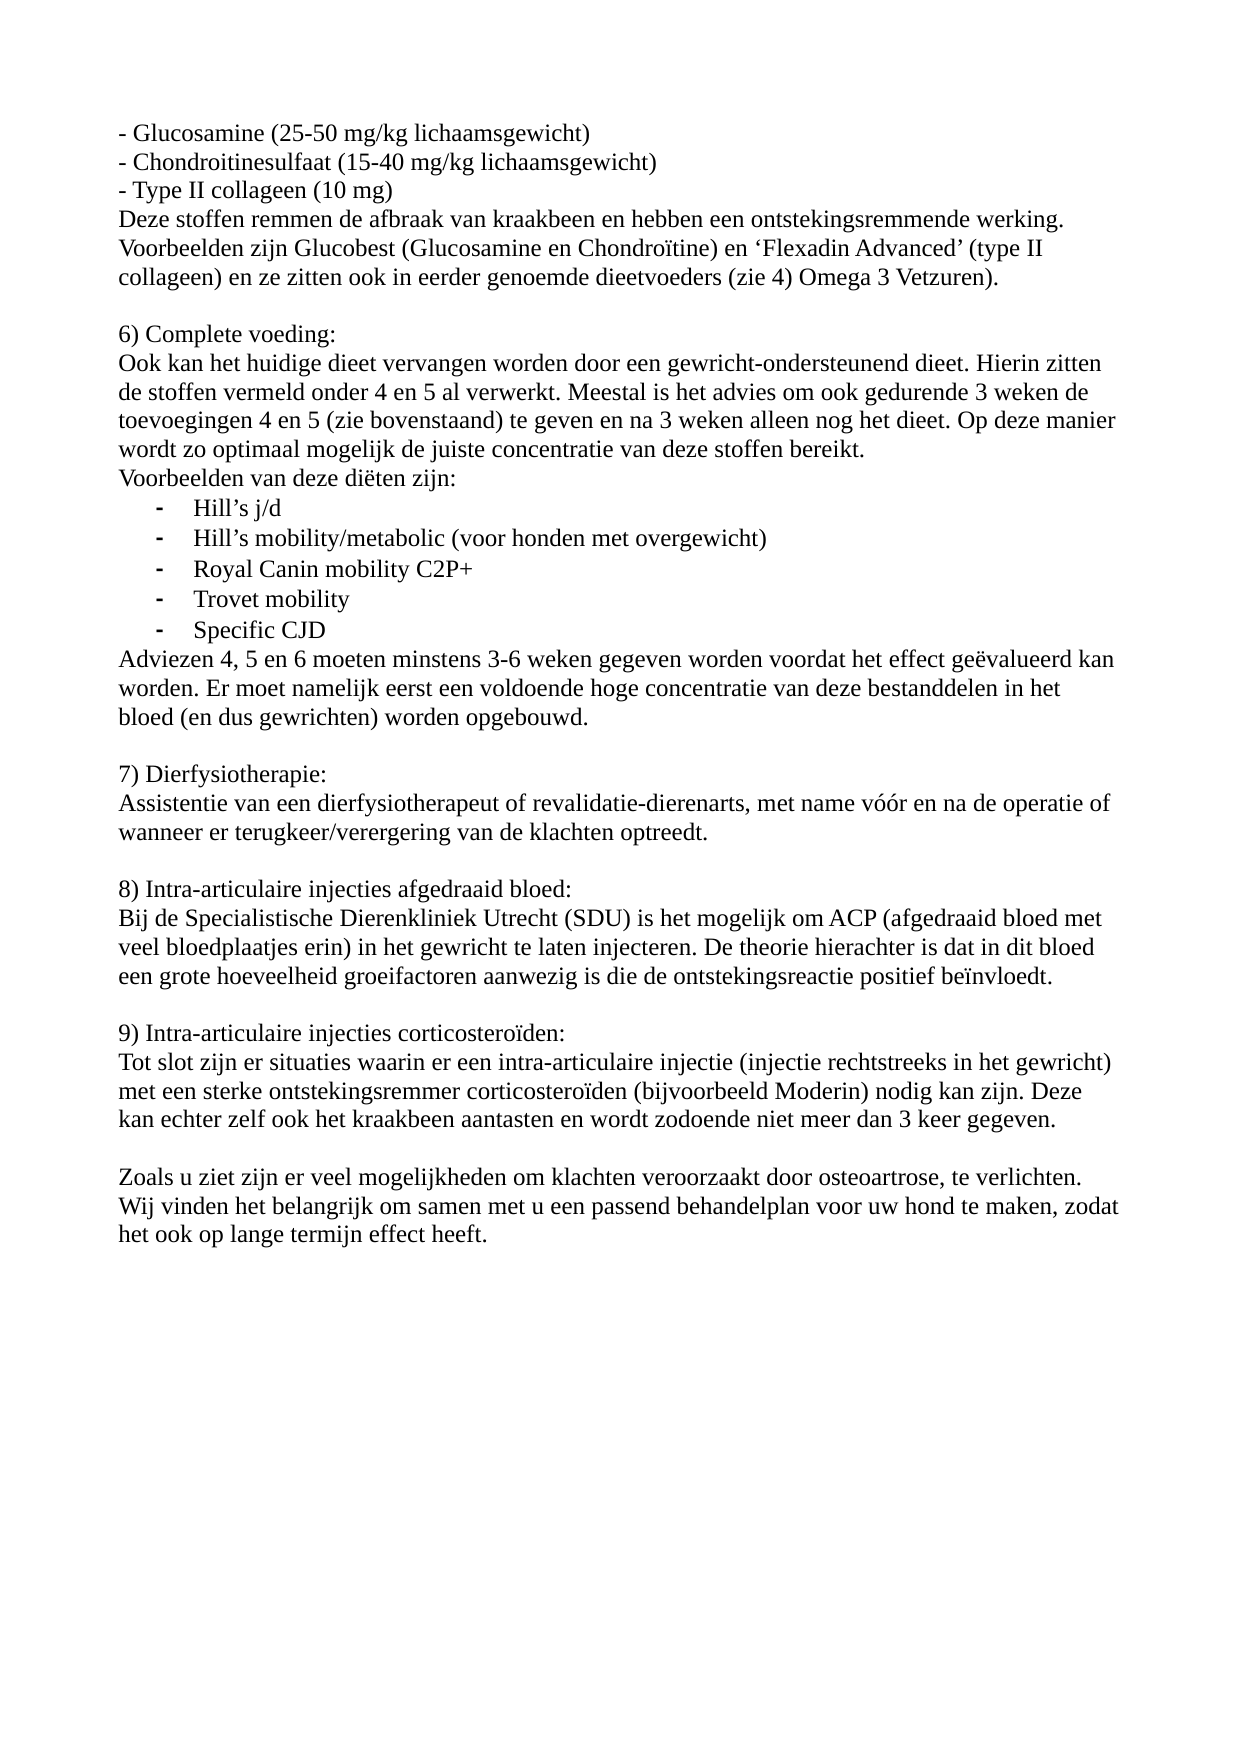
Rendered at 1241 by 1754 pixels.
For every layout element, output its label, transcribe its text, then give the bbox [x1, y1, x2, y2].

text - Glucosamine (25-50 mg/kg lichaamsgewicht) [118, 118, 1122, 147]
text 7) Dierfysiotherapie: [118, 759, 1122, 788]
list Royal Canin mobility C2P+ [156, 553, 1122, 583]
text 6) Complete voeding: Ook kan het huidige dieet vervangen worden door een gewricht-ondersteunend dieet. Hierin zitten de stoffen vermeld onder 4 en 5 al verwerkt. Meestal is het advies om ook gedurende 3 weken de toevoegingen 4 en 5 (zie bovenstaand) te geven en na 3 weken alleen nog het dieet. Op deze manier wordt zo optimaal mogelijk de juiste concentratie van deze stoffen bereikt. [118, 319, 1122, 463]
list Trovet mobility [156, 583, 1122, 614]
text Tot slot zijn er situaties waarin er een intra-articulaire injectie (injectie rechtstreeks in het gewricht) met een sterke ontstekingsremmer corticosteroïden (bijvoorbeeld Moderin) nodig kan zijn. Deze kan echter zelf ook het kraakbeen aantasten en wordt zodoende niet meer dan 3 keer gegeven. [118, 1047, 1122, 1133]
list Hill’s mobility/metabolic (voor honden met overgewicht) [156, 522, 1122, 553]
text - Chondroitinesulfaat (15-40 mg/kg lichaamsgewicht) [118, 147, 1122, 176]
text Voorbeelden van deze diëten zijn: [118, 463, 1122, 492]
text - Type II collageen (10 mg) [118, 176, 1122, 204]
list Hill’s j/d [156, 492, 1122, 522]
text Adviezen 4, 5 en 6 moeten minstens 3-6 weken gegeven worden voordat het effect geëvalueerd kan worden. Er moet namelijk eerst een voldoende hoge concentratie van deze bestanddelen in het bloed (en dus gewrichten) worden opgebouwd. [118, 644, 1122, 731]
text Zoals u ziet zijn er veel mogelijkheden om klachten veroorzaakt door osteoartrose, te verlichten. Wij vinden het belangrijk om samen met u een passend behandelplan voor uw hond te maken, zodat het ook op lange termijn effect heeft. [118, 1162, 1122, 1248]
list Specific CJD [156, 614, 1122, 644]
text 9) Intra-articulaire injecties corticosteroïden: [118, 1018, 1122, 1047]
text 8) Intra-articulaire injecties afgedraaid bloed: Bij de Specialistische Dierenkliniek Utrecht (SDU) is het mogelijk om ACP (afgedraaid bloed met veel bloedplaatjes erin) in het gewricht te laten injecteren. De theorie hierachter is dat in dit bloed een grote hoeveelheid groeifactoren aanwezig is die de ontstekingsreactie positief beïnvloedt. [118, 874, 1122, 989]
text Assistentie van een dierfysiotherapeut of revalidatie-dierenarts, met name vóór en na de operatie of wanneer er terugkeer/verergering van de klachten optreedt. [118, 788, 1122, 846]
text Deze stoffen remmen de afbraak van kraakbeen en hebben een ontstekingsremmende werking. Voorbeelden zijn Glucobest (Glucosamine en Chondroïtine) en ‘Flexadin Advanced’ (type II collageen) en ze zitten ook in eerder genoemde dieetvoeders (zie 4) Omega 3 Vetzuren). [118, 204, 1122, 291]
